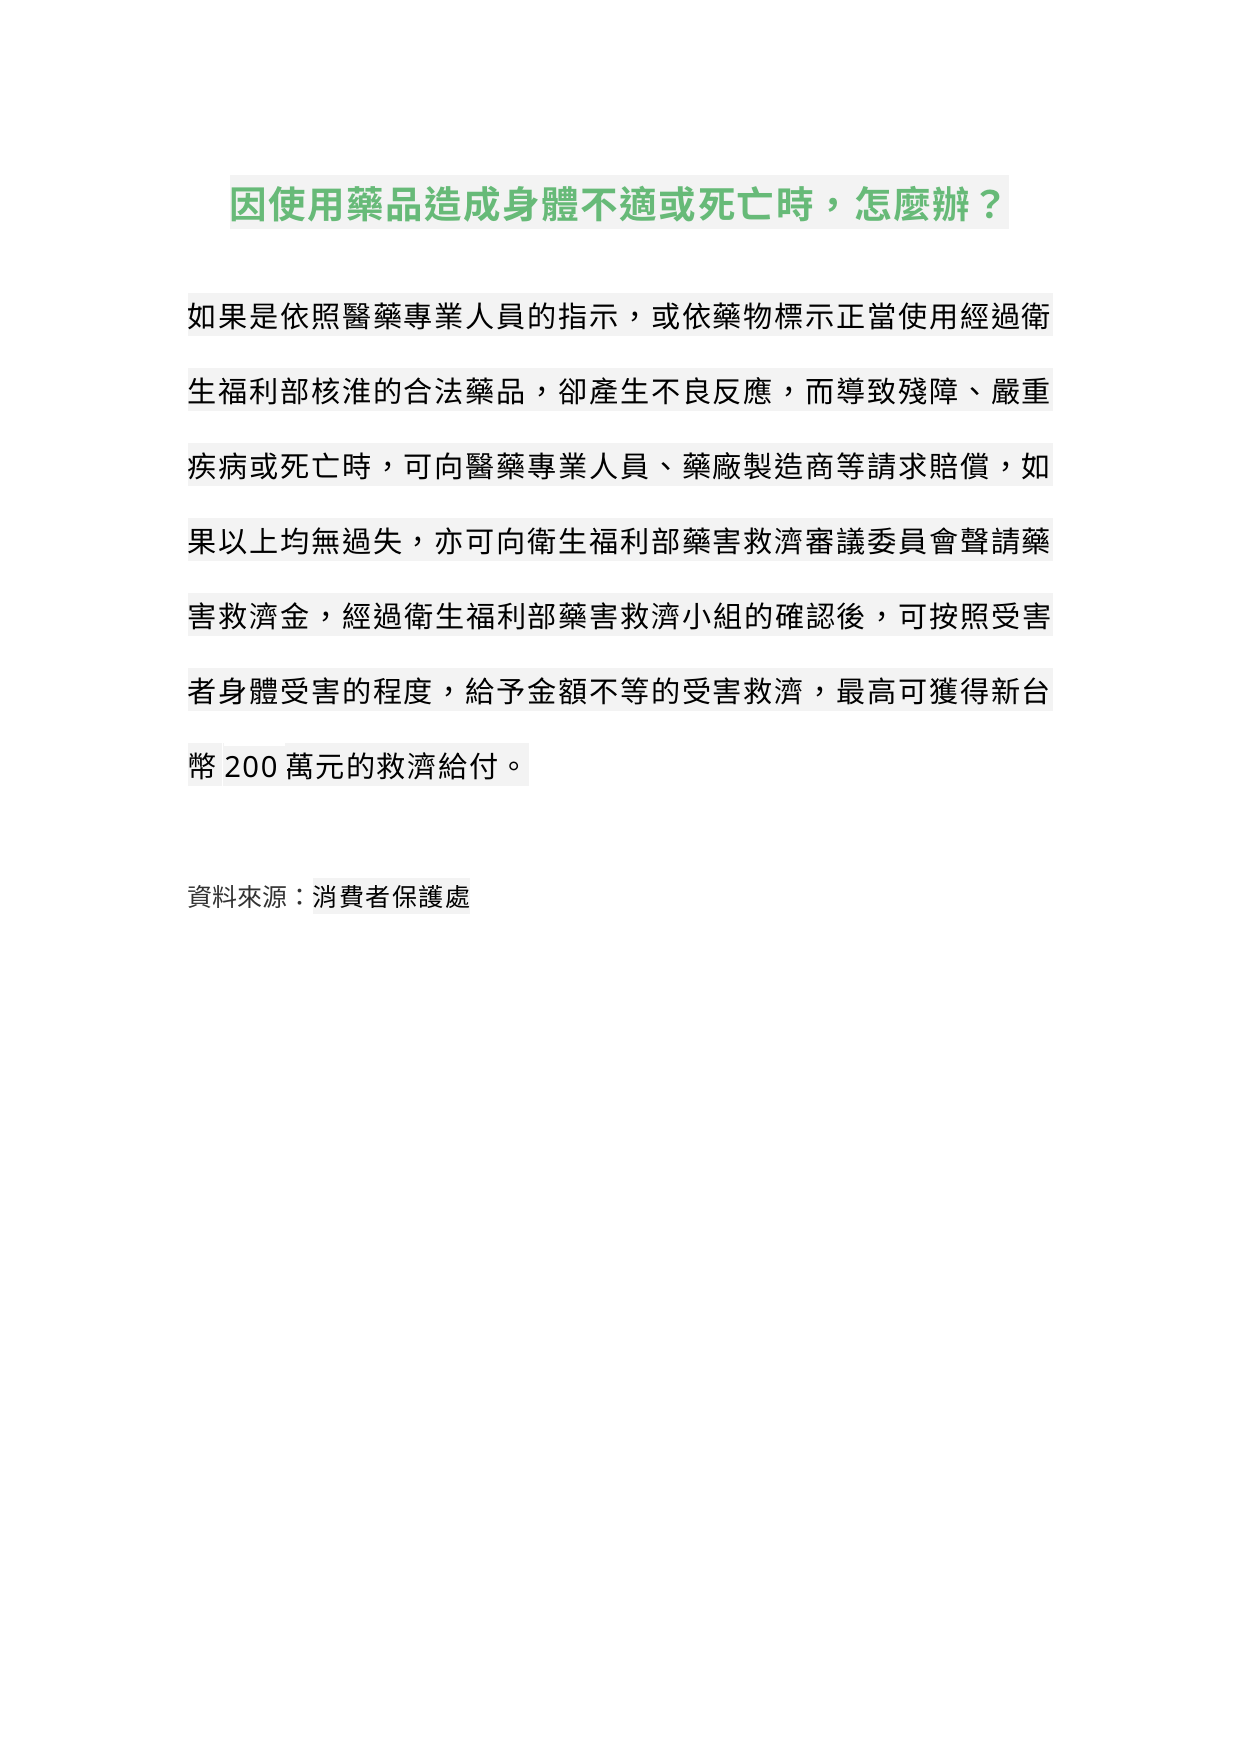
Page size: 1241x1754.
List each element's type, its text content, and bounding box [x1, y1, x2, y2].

text 資料來源：消費者保護處 [187, 877, 1053, 914]
text 如果是依照醫藥專業人員的指示，或依藥物標示正當使用經過衛生福利部核淮的合法藥品，卻產生不良反應，而導致殘障、嚴重疾病或死亡時，可向醫藥專業人員、藥廠製造商等請求賠償，如果以上均無過失，亦可向衛生福利部藥害救濟審議委員會聲請藥害救濟金，經過衛生福利部藥害救濟小組的確認後，可按照受害者身體受害的程度，給予金額不等的受害救濟，最高可獲得新台幣200萬元的救濟給付。 [187, 277, 1053, 802]
text 因使用藥品造成身體不適或死亡時，怎麼辦？ [187, 164, 1053, 239]
